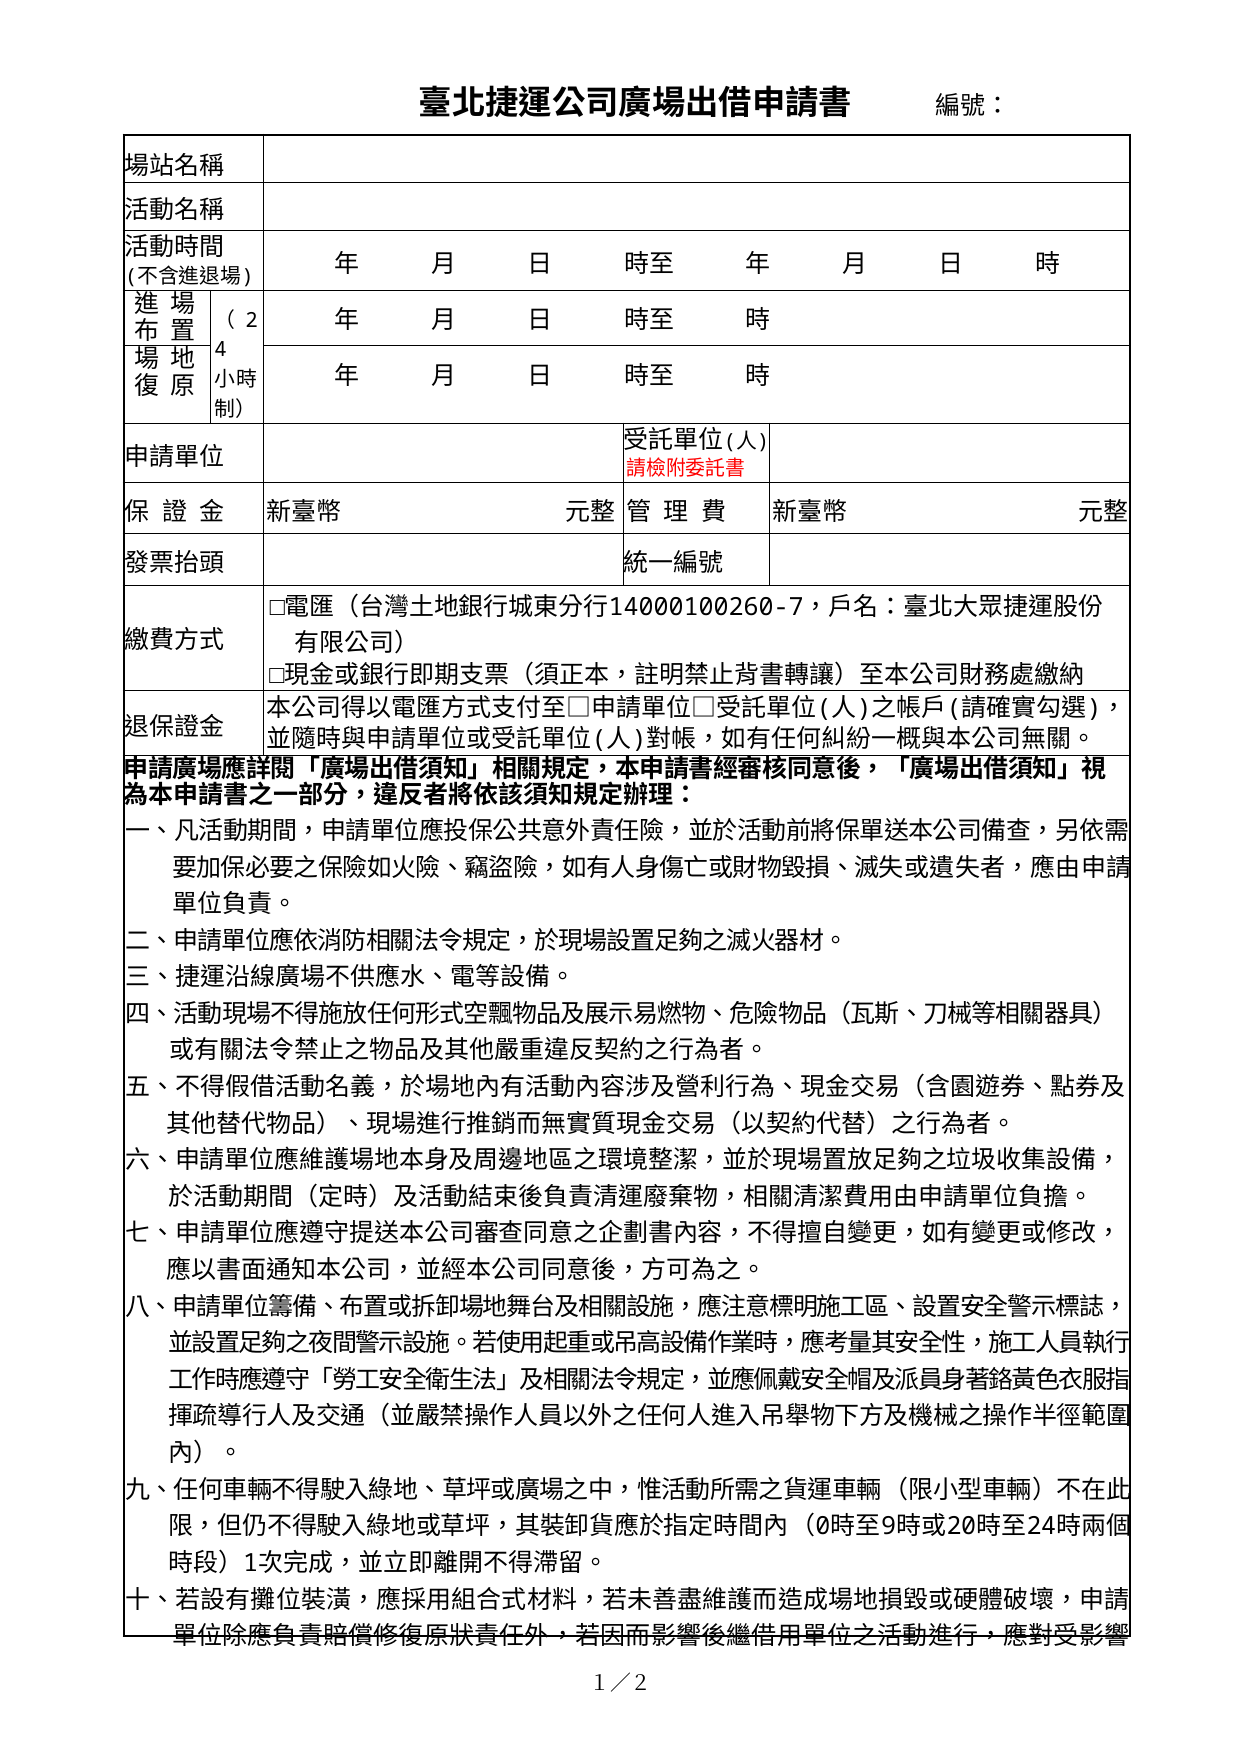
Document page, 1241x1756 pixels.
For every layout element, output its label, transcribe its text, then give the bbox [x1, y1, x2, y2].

table_cell 新臺幣 [770, 483, 961, 533]
table_header 場站名稱 [125, 136, 263, 182]
table_cell 發票抬頭 [125, 534, 263, 585]
table_cell 年 月 日 時至 時 [264, 346, 1129, 423]
table_cell [264, 183, 1129, 230]
table_cell 年 月 日 時至 年 月 日 時 [264, 231, 1129, 289]
table_cell 繳費方式 [125, 586, 263, 690]
table_cell 申請單位 [125, 424, 263, 482]
table_cell [770, 424, 1129, 482]
table_cell 元整 [453, 483, 623, 533]
table_cell [770, 534, 1129, 585]
table_cell 退保證金 [125, 691, 263, 755]
table_cell （24 小時制） [211, 291, 263, 423]
table_cell 受託單位(人) 請檢附委託書 [624, 424, 769, 482]
table_cell 管 理 費 [624, 483, 769, 533]
table_cell 新臺幣 [264, 483, 453, 533]
table_cell 本公司得以電匯方式支付至□申請單位□受託單位(人)之帳戶(請確實勾選)， 並隨時與申請單位或受託單位(人)對帳，如有任何糾紛一概與本公司無關。 [264, 691, 1129, 755]
table_cell [264, 424, 623, 482]
table_cell 保 證 金 [125, 483, 263, 533]
table_cell 進 場布 置 [125, 291, 210, 345]
table_header [264, 136, 1129, 182]
table_cell 統一編號 [624, 534, 769, 585]
table_cell 場 地復 原 [125, 346, 210, 423]
table_cell 元整 [961, 483, 1129, 533]
table_cell [264, 534, 623, 585]
table_cell 申請廣場應詳閱「廣場出借須知」相關規定，本申請書經審核同意後，「廣場出借須知」視為本申請書之一部分，違反者將依該須知規定辦理： 一、凡活動期間，申請單位應投保公共意外責任險，並於活動前將保單送本公司備查，另依需要加保必要之保險如火險、竊盜險，如有人身傷亡或財物毀損、滅失或遺失者，應由申請單位負責。 二、申請單位應依消防相關法令規定，於現場設置足夠之滅火器材。三、捷運沿線廣場不供應水、電等設備。 四、活動現場不得施放任何形式空飄物品及展示易燃物、危險物品（瓦斯、刀械等相關器具） 或有關法令禁止之物品及其他嚴重違反契約之行為者。 五、不得假借活動名義，於場地內有活動內容涉及營利行為、現金交易（含園遊券、點券及其他替代物品）、現場進行推銷而無實質現金交易（以契約代替）之行為者。 六、申請單位應維護場地本身及周邊地區之環境整潔，並於現場置放足夠之垃圾收集設備， 於活動期間（定時）及活動結束後負責清運廢棄物，相關清潔費用由申請單位負擔。 七、申請單位應遵守提送本公司審查同意之企劃書內容，不得擅自變更，如有變更或修改， 應以書面通知本公司，並經本公司同意後，方可為之。 八、申請單位籌備、布置或拆卸場地舞台及相關設施，應注意標明施工區、設置安全警示標誌， 並設置足夠之夜間警示設施。若使用起重或吊高設備作業時，應考量其安全性，施工人員執行工作時應遵守「勞工安全衛生法」及相關法令規定，並應佩戴安全帽及派員身著鉻黃色衣服指揮疏導行人及交通（並嚴禁操作人員以外之任何人進入吊舉物下方及機械之操作半徑範圍內）。 九、任何車輛不得駛入綠地、草坪或廣場之中，惟活動所需之貨運車輛（限小型車輛）不在此限，但仍不得駛入綠地或草坪，其裝卸貨應於指定時間內（0時至9時或20時至24時兩個時段）1次完成，並立即離開不得滯留。 十、若設有攤位裝潢，應採用組合式材料，若未善盡維護而造成場地損毀或硬體破壞，申請單位除應負責賠償修復原狀責任外，若因而影響後繼借用單位之活動進行，應對受影響單位連帶負完全的法律及損害賠償責任。如於14個日曆天內未修復原狀，本公司得逕行 修復，費用由保證金扣除，不足時本公司依法追償。 [125, 756, 1129, 1635]
table_cell 活動名稱 [125, 183, 263, 230]
table_cell 年 月 日 時至 時 [264, 291, 1129, 345]
text 臺北捷運公司廣場出借申請書 編號： [106, 75, 1143, 124]
table_cell 活動時間 (不含進退場) [125, 231, 263, 289]
table_cell □電匯（台灣土地銀行城東分行14000100260-7，戶名：臺北大眾捷運股份有限公司） □現金或銀行即期支票（須正本，註明禁止背書轉讓）至本公司財務處繳納 [264, 586, 1129, 690]
